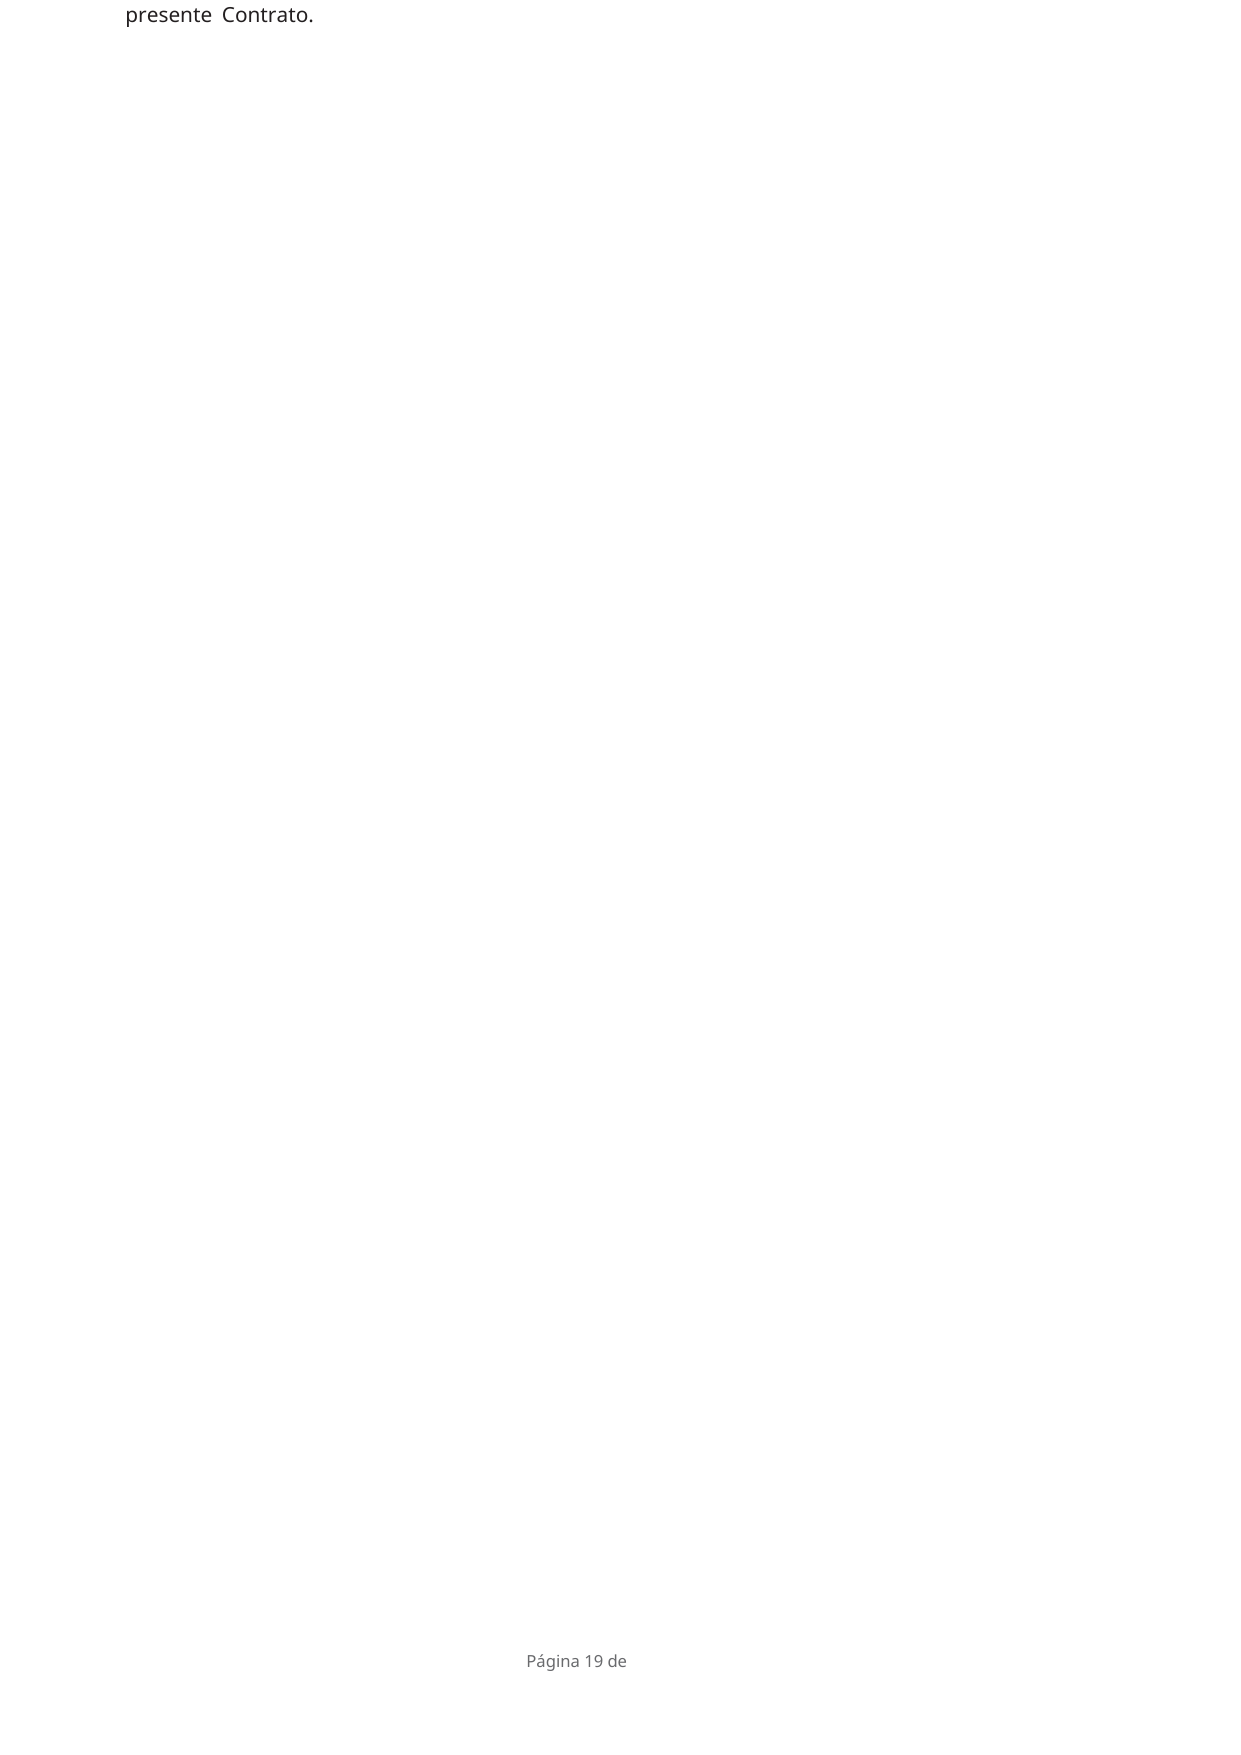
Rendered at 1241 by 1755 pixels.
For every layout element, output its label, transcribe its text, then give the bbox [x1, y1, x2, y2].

text presente Contrato. [125, 0, 1116, 28]
